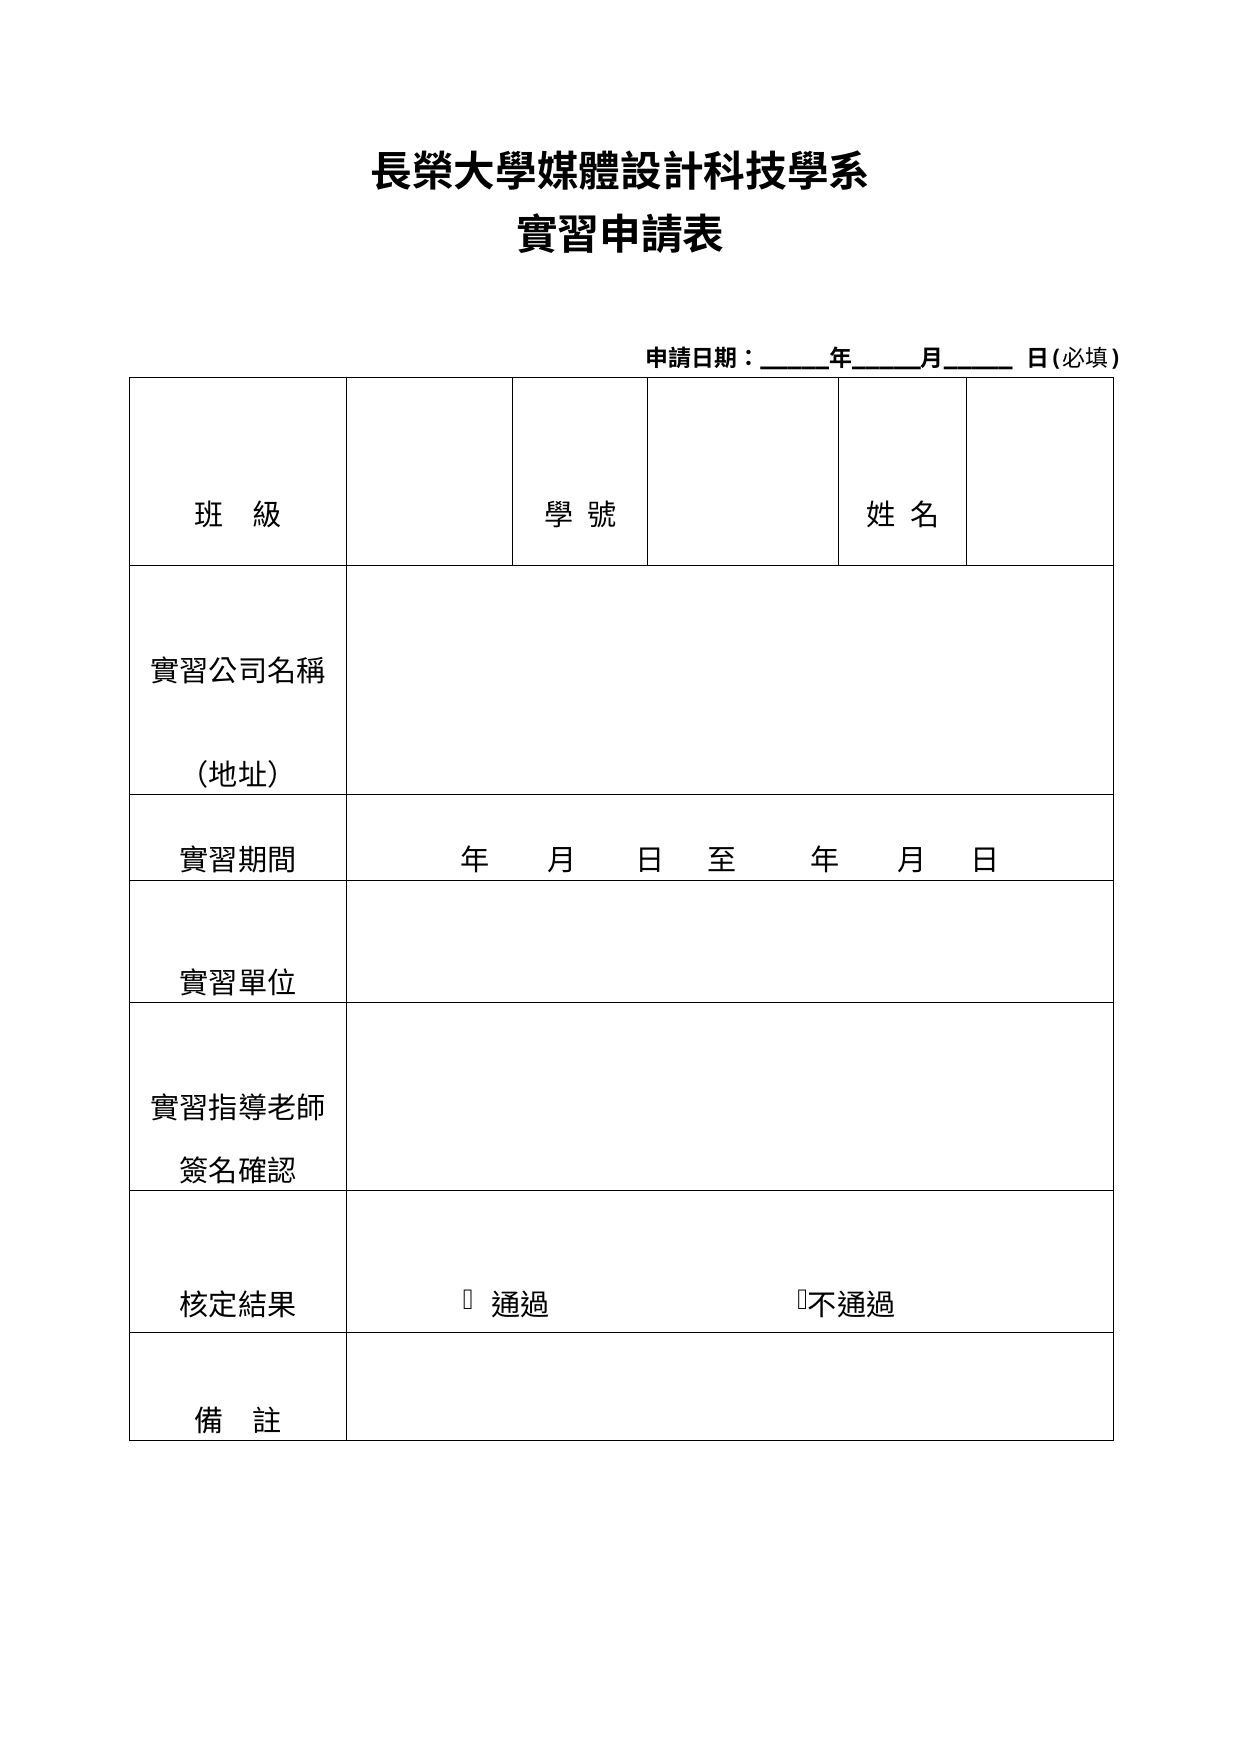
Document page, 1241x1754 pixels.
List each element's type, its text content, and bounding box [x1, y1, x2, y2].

text 實習申請表 [118, 189, 1122, 252]
table_cell [347, 881, 1113, 1002]
table_cell 實習期間 [130, 795, 346, 879]
table_header 班 級 [130, 378, 346, 564]
table_header [347, 378, 512, 564]
table_cell 實習單位 [130, 881, 346, 1002]
table_header 姓 名 [839, 378, 966, 564]
table_cell [347, 1333, 1113, 1439]
table_cell 實習公司名稱 （地址） [130, 566, 346, 794]
table_cell [347, 566, 1113, 794]
table_header [967, 378, 1113, 564]
text 長榮大學媒體設計科技學系 [118, 127, 1122, 189]
table_cell 核定結果 [130, 1191, 346, 1332]
table_cell 實習指導老師簽名確認 [130, 1003, 346, 1189]
table_cell 年 月 日 至 年 月 日 [347, 795, 1113, 879]
text 申請日期：_____年_____月_____ 日(必填) [118, 314, 1122, 377]
table_header [648, 378, 838, 564]
table_cell [347, 1003, 1113, 1189]
table_cell  通過 不通過 [347, 1191, 1113, 1332]
table_header 學 號 [513, 378, 647, 564]
table_cell 備 註 [130, 1333, 346, 1439]
